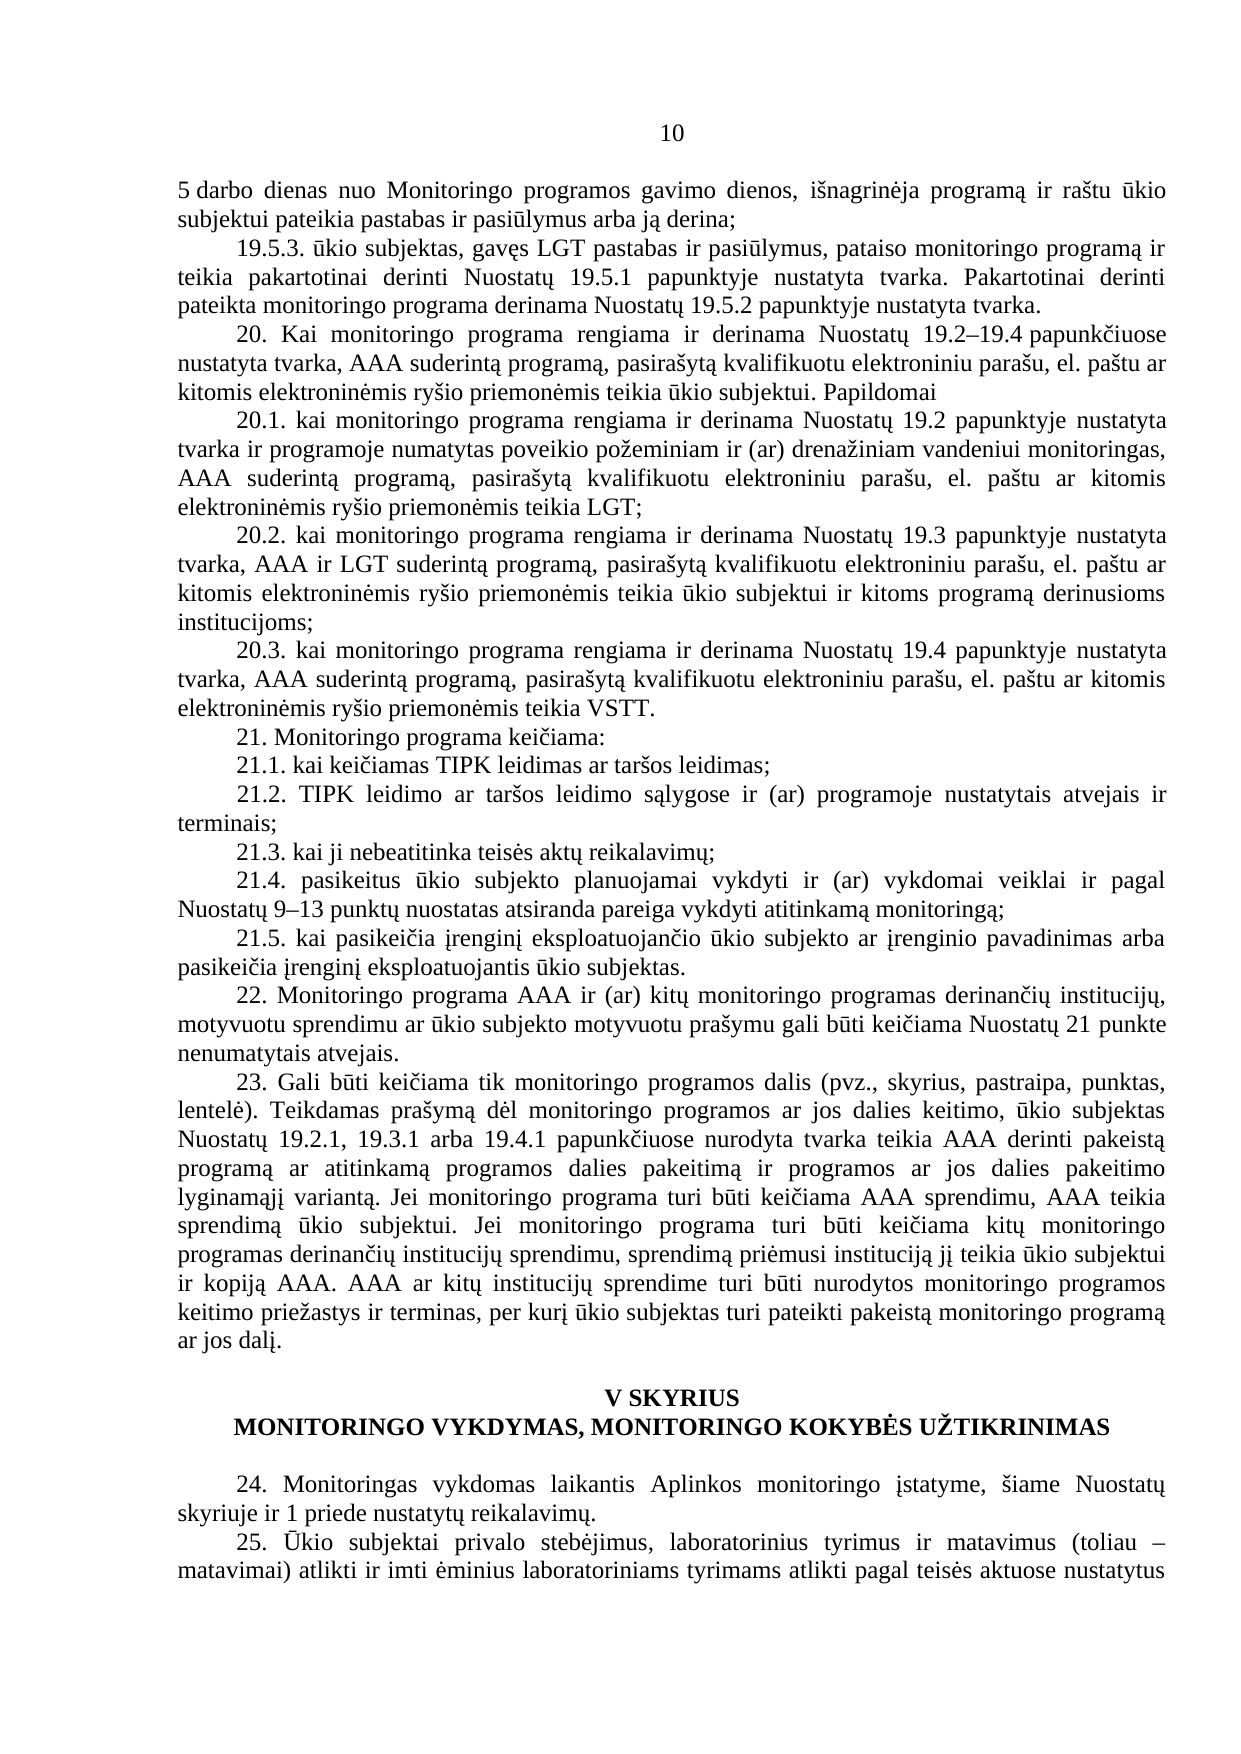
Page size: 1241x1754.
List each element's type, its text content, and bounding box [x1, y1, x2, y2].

text 25. Ūkio subjektai privalo stebėjimus, laboratorinius tyrimus ir matavimus (toliau – matavimai) atlikti ir imti ėminius laboratoriniams tyrimams atlikti pagal teisės aktuose nustatytus [177, 1527, 1167, 1584]
text 20. Kai monitoringo programa rengiama ir derinama Nuostatų 19.2–19.4 papunkčiuose nustatyta tvarka, AAA suderintą programą, pasirašytą kvalifikuotu elektroniniu parašu, el. paštu ar kitomis elektroninėmis ryšio priemonėmis teikia ūkio subjektui. Papildomai [177, 319, 1167, 406]
text MONITORINGO VYKDYMAS, MONITORINGO KOKYBĖS UŽTIKRINIMAS [177, 1412, 1167, 1441]
text 21.2. TIPK leidimo ar taršos leidimo sąlygose ir (ar) programoje nustatytais atvejais ir terminais; [177, 779, 1167, 837]
text 23. Gali būti keičiama tik monitoringo programos dalis (pvz., skyrius, pastraipa, punktas, lentelė). Teikdamas prašymą dėl monitoringo programos ar jos dalies keitimo, ūkio subjektas Nuostatų 19.2.1, 19.3.1 arba 19.4.1 papunkčiuose nurodyta tvarka teikia AAA derinti pakeistą programą ar atitinkamą programos dalies pakeitimą ir programos ar jos dalies pakeitimo lyginamąjį variantą. Jei monitoringo programa turi būti keičiama AAA sprendimu, AAA teikia sprendimą ūkio subjektui. Jei monitoringo programa turi būti keičiama kitų monitoringo programas derinančių institucijų sprendimu, sprendimą priėmusi instituciją jį teikia ūkio subjektui ir kopiją AAA. AAA ar kitų institucijų sprendime turi būti nurodytos monitoringo programos keitimo priežastys ir terminas, per kurį ūkio subjektas turi pateikti pakeistą monitoringo programą ar jos dalį. [177, 1067, 1167, 1354]
text 20.3. kai monitoringo programa rengiama ir derinama Nuostatų 19.4 papunktyje nustatyta tvarka, AAA suderintą programą, pasirašytą kvalifikuotu elektroniniu parašu, el. paštu ar kitomis elektroninėmis ryšio priemonėmis teikia VSTT. [177, 636, 1167, 722]
text V SKYRIUS [177, 1383, 1167, 1412]
text 21.5. kai pasikeičia įrenginį eksploatuojančio ūkio subjekto ar įrenginio pavadinimas arba pasikeičia įrenginį eksploatuojantis ūkio subjektas. [177, 923, 1167, 981]
text 21.3. kai ji nebeatitinka teisės aktų reikalavimų; [177, 837, 1167, 866]
text 20.1. kai monitoringo programa rengiama ir derinama Nuostatų 19.2 papunktyje nustatyta tvarka ir programoje numatytas poveikio požeminiam ir (ar) drenažiniam vandeniui monitoringas, AAA suderintą programą, pasirašytą kvalifikuotu elektroniniu parašu, el. paštu ar kitomis elektroninėmis ryšio priemonėmis teikia LGT; [177, 406, 1167, 521]
text 19.5.3. ūkio subjektas, gavęs LGT pastabas ir pasiūlymus, pataiso monitoringo programą ir teikia pakartotinai derinti Nuostatų 19.5.1 papunktyje nustatyta tvarka. Pakartotinai derinti pateikta monitoringo programa derinama Nuostatų 19.5.2 papunktyje nustatyta tvarka. [177, 233, 1167, 319]
text 21.1. kai keičiamas TIPK leidimas ar taršos leidimas; [177, 751, 1167, 779]
text 21. Monitoringo programa keičiama: [177, 722, 1167, 751]
text 5 darbo dienas nuo Monitoringo programos gavimo dienos, išnagrinėja programą ir raštu ūkio subjektui pateikia pastabas ir pasiūlymus arba ją derina; [177, 176, 1167, 233]
text 21.4. pasikeitus ūkio subjekto planuojamai vykdyti ir (ar) vykdomai veiklai ir pagal Nuostatų 9–13 punktų nuostatas atsiranda pareiga vykdyti atitinkamą monitoringą; [177, 866, 1167, 923]
text 22. Monitoringo programa AAA ir (ar) kitų monitoringo programas derinančių institucijų, motyvuotu sprendimu ar ūkio subjekto motyvuotu prašymu gali būti keičiama Nuostatų 21 punkte nenumatytais atvejais. [177, 981, 1167, 1067]
text 24. Monitoringas vykdomas laikantis Aplinkos monitoringo įstatyme, šiame Nuostatų skyriuje ir 1 priede nustatytų reikalavimų. [177, 1469, 1167, 1527]
text 20.2. kai monitoringo programa rengiama ir derinama Nuostatų 19.3 papunktyje nustatyta tvarka, AAA ir LGT suderintą programą, pasirašytą kvalifikuotu elektroniniu parašu, el. paštu ar kitomis elektroninėmis ryšio priemonėmis teikia ūkio subjektui ir kitoms programą derinusioms institucijoms; [177, 521, 1167, 636]
